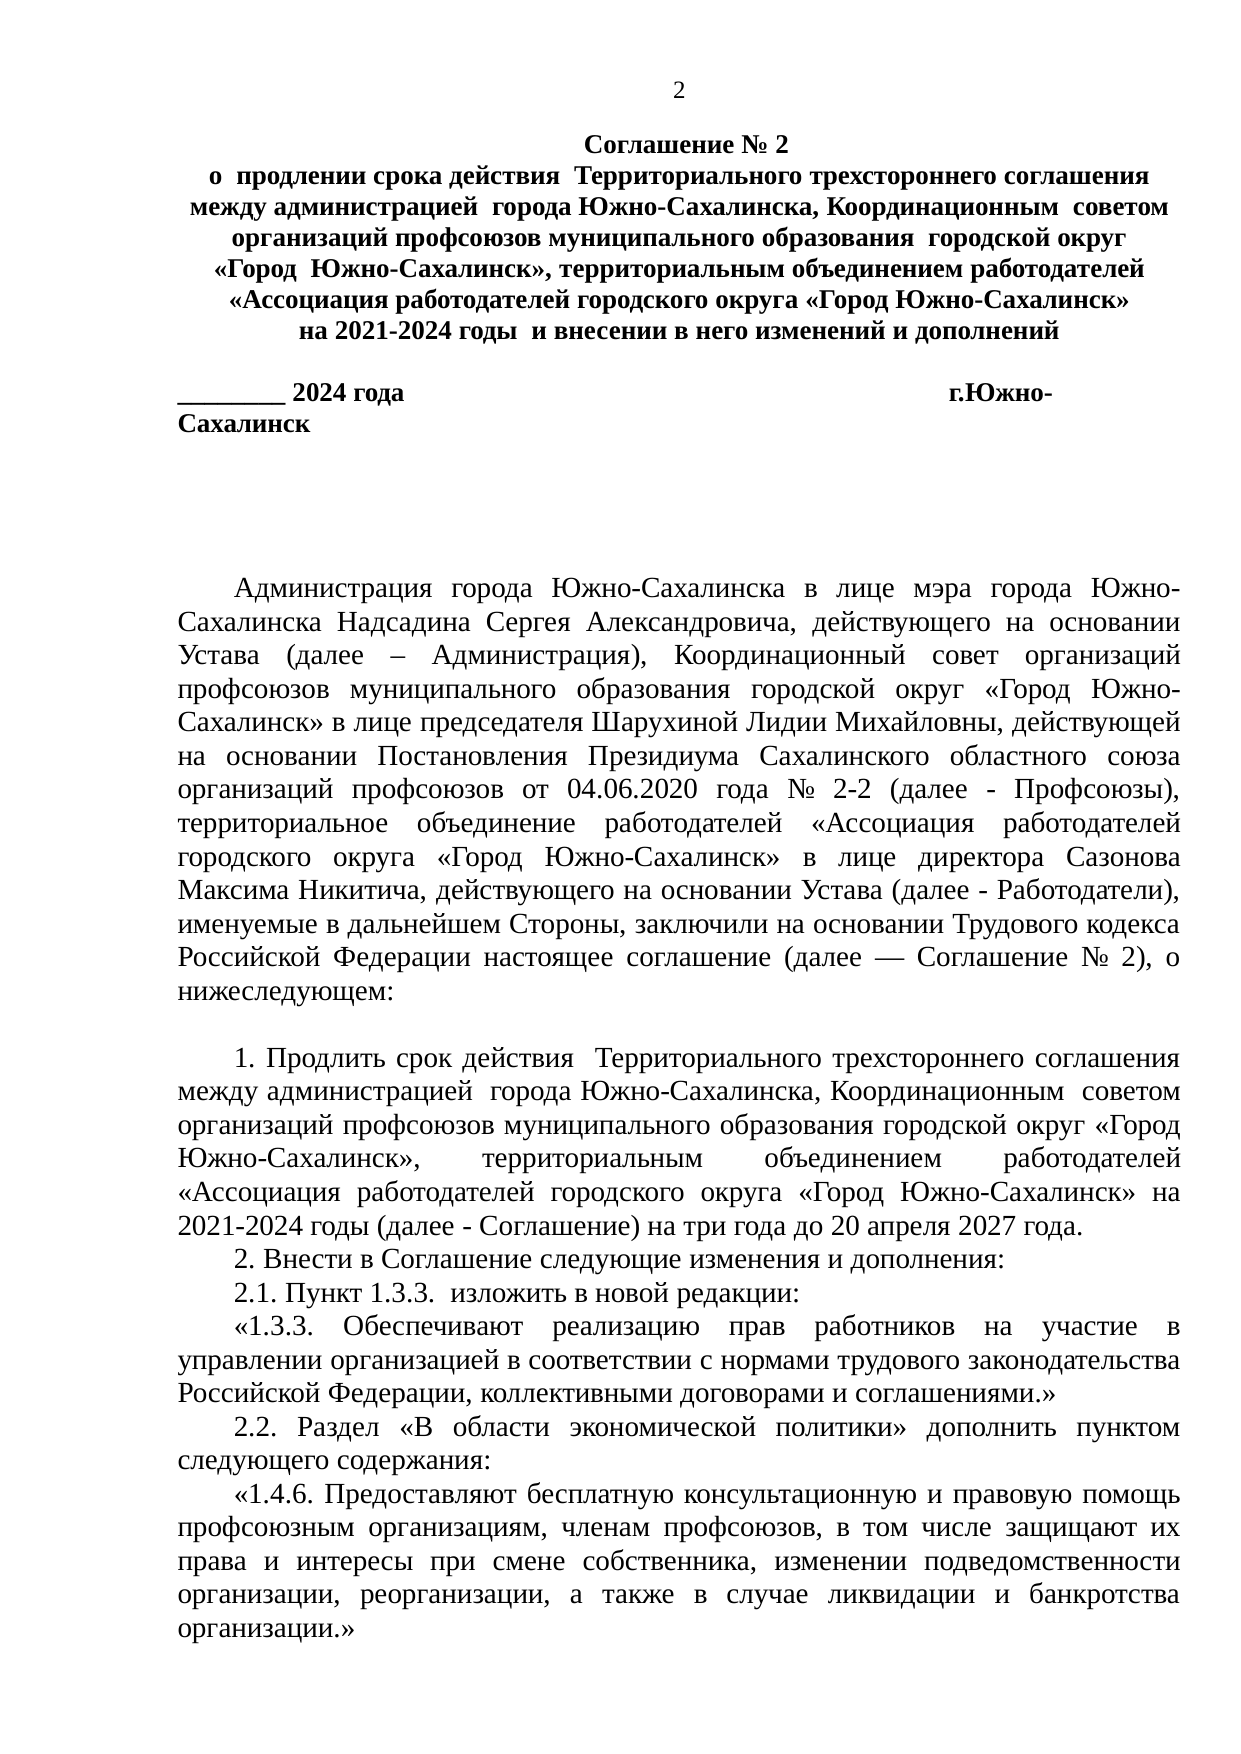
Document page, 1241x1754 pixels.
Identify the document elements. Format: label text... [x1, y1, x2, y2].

text «1.4.6. Предоставляют бесплатную консультационную и правовую помощь профсоюзным организациям, членам профсоюзов, в том числе защищают их права и интересы при смене собственника, изменении подведомственности организации, реорганизации, а также в случае ликвидации и банкротства организации.» [177, 1476, 1181, 1644]
text «1.3.3. Обеспечивают реализацию прав работников на участие в управлении организацией в соответствии с нормами трудового законодательства Российской Федерации, коллективными договорами и соглашениями.» [177, 1308, 1181, 1409]
text 2.2. Раздел «В области экономической политики» дополнить пунктом следующего содержания: [177, 1409, 1181, 1476]
text ________ 2024 года г.Южно-Сахалинск [177, 377, 1181, 439]
text 2.1. Пункт 1.3.3. изложить в новой редакции: [177, 1275, 1181, 1308]
text 1. Продлить срок действия Территориального трехстороннего соглашения между администрацией города Южно-Сахалинска, Координационным советом организаций профсоюзов муниципального образования городской округ «Город Южно-Сахалинск», территориальным объединением работодателей «Ассоциация работодателей городского округа «Город Южно-Сахалинск» на 2021-2024 годы (далее - Соглашение) на три года до 20 апреля 2027 года. [177, 1040, 1181, 1241]
text 2. Внести в Соглашение следующие изменения и дополнения: [177, 1241, 1181, 1275]
text «Город Южно-Сахалинск», территориальным объединением работодателей «Ассоциация работодателей городского округа «Город Южно-Сахалинск» [177, 253, 1181, 315]
text Администрация города Южно-Сахалинска в лице мэра города Южно-Сахалинска Надсадина Сергея Александровича, действующего на основании Устава (далее – Администрация), Координационный совет организаций профсоюзов муниципального образования городской округ «Город Южно-Сахалинск» в лице председателя Шарухиной Лидии Михайловны, действующей на основании Постановления Президиума Сахалинского областного союза организаций профсоюзов от 04.06.2020 года № 2-2 (далее - Профсоюзы), территориальное объединение работодателей «Ассоциация работодателей городского округа «Город Южно-Сахалинск» в лице директора Сазонова Максима Никитича, действующего на основании Устава (далее - Работодатели), именуемые в дальнейшем Стороны, заключили на основании Трудового кодекса Российской Федерации настоящее соглашение (далее — Соглашение № 2), о нижеследующем: [177, 571, 1181, 1007]
text Соглашение № 2 [177, 128, 1181, 159]
text о продлении срока действия Территориального трехстороннего соглашения [177, 159, 1181, 191]
text на 2021-2024 годы и внесении в него изменений и дополнений [177, 315, 1181, 346]
text между администрацией города Южно-Сахалинска, Координационным советом организаций профсоюзов муниципального образования городской округ [177, 191, 1181, 253]
